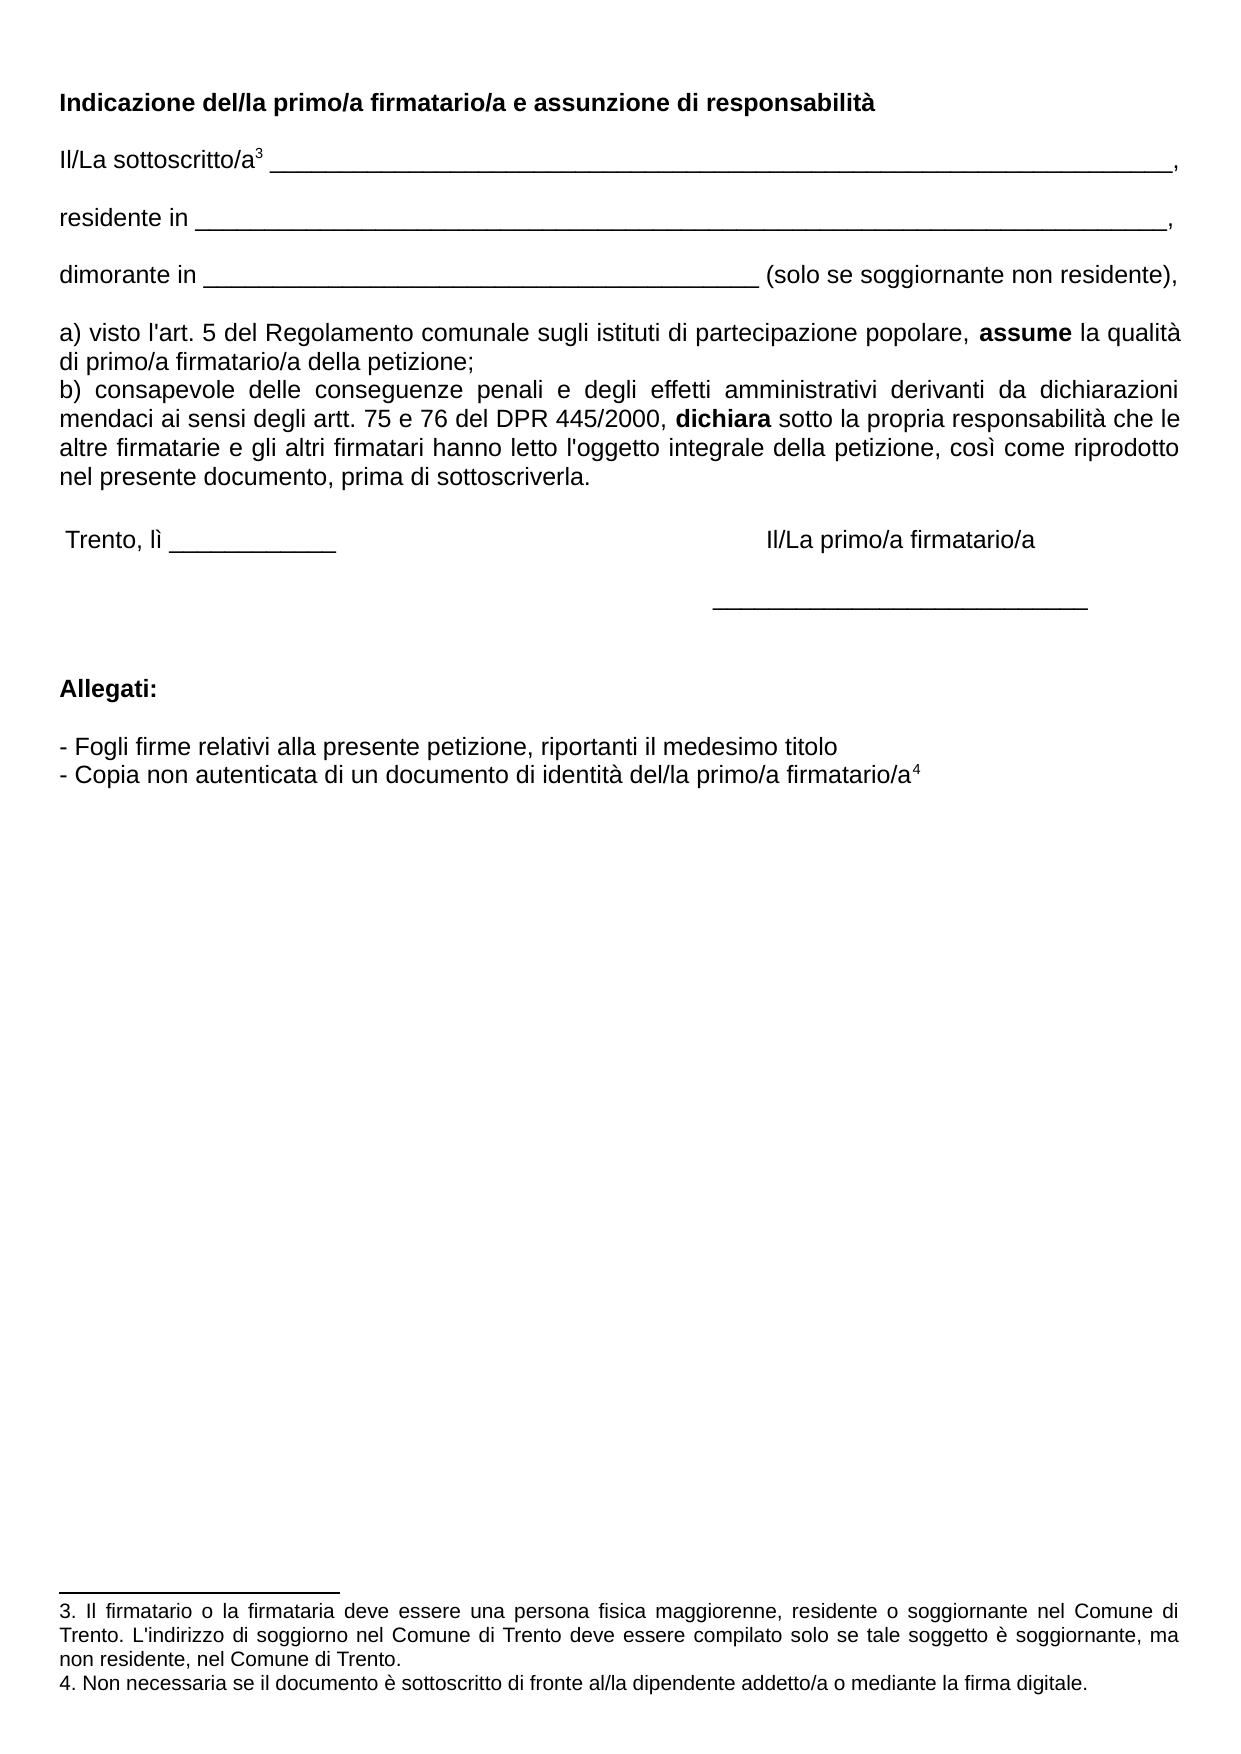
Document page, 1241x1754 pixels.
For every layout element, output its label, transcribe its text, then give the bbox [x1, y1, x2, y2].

text b) consapevole delle conseguenze penali e degli effetti amministrativi derivanti da dichiarazioni mendaci ai sensi degli artt. 75 e 76 del DPR 445/2000, dichiara sotto la propria responsabilità che le altre firmatarie e gli altri firmatari hanno letto l'oggetto integrale della petizione, così come riprodotto nel presente documento, prima di sottoscriverla. [59, 375, 1181, 490]
text - Copia non autenticata di un documento di identità del/la primo/a firmatario/a [59, 761, 1181, 789]
text . Non necessaria se il documento è sottoscritto di fronte al/la dipendente addetto/a o mediante la firma digitale. [59, 1671, 1181, 1695]
table_header Il/La primo/a firmatario/a ___________________________ [620, 519, 1181, 617]
text a) visto l'art. 5 del Regolamento comunale sugli istituti di partecipazione popolare, assume la qualità di primo/a firmatario/a della petizione; [59, 318, 1181, 375]
text Indicazione del/la primo/a firmatario/a e assunzione di responsabilità [59, 88, 1181, 117]
table_header Trento, lì ____________ [59, 519, 620, 617]
text residente in ______________________________________________________________________, [59, 203, 1181, 232]
text . Il firmatario o la firmataria deve essere una persona fisica maggiorenne, residente o soggiornante nel Comune di Trento. L'indirizzo di soggiorno nel Comune di Trento deve essere compilato solo se tale soggetto è soggiornante, ma non residente, nel Comune di Trento. [59, 1599, 1181, 1671]
text Allegati: [59, 674, 1181, 703]
text Il/La sottoscritto/a _________________________________________________________________, [59, 145, 1181, 174]
text - Fogli firme relativi alla presente petizione, riportanti il medesimo titolo [59, 732, 1181, 761]
text dimorante in ________________________________________ (solo se soggiornante non residente), [59, 260, 1181, 289]
